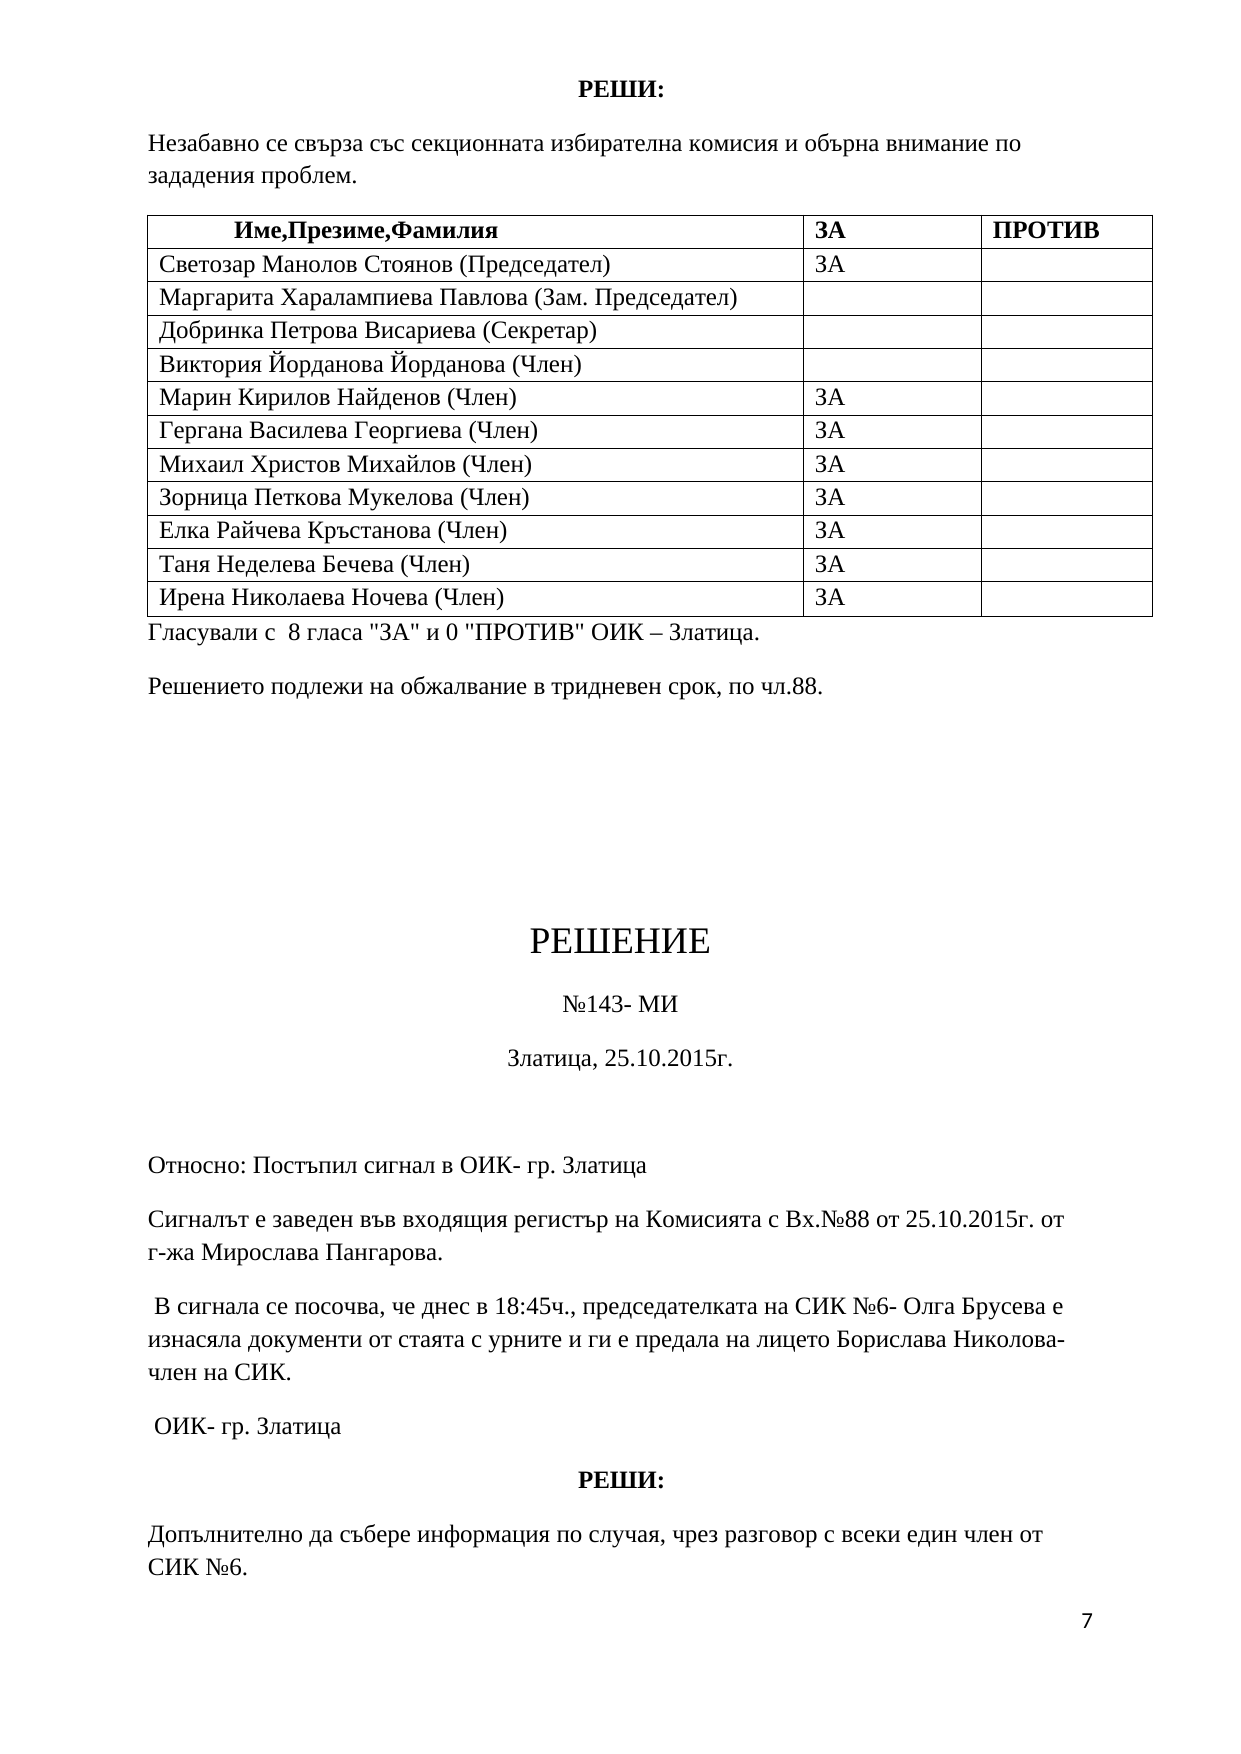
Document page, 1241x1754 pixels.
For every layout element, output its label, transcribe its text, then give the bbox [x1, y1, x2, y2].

table_cell ЗА [804, 516, 981, 548]
text В сигнала се посочва, че днес в 18:45ч., председателката на СИК №6- Олга Брусева е изнасяла документи от стаята с урните и ги е предала на лицето Борислава Николова- член на СИК. [148, 1291, 1093, 1386]
table_cell [982, 249, 1152, 281]
text Допълнително да събере информация по случая, чрез разговор с всеки един член от СИК №6. [148, 1519, 1093, 1581]
table_header ПРОТИВ [982, 216, 1152, 248]
text РЕШИ: [150, 1465, 1093, 1494]
table_cell ЗА [804, 449, 981, 481]
table_cell [982, 516, 1152, 548]
table_cell Елка Райчева Кръстанова (Член) [148, 516, 803, 548]
table_cell ЗА [804, 416, 981, 448]
table_cell [982, 382, 1152, 414]
table_cell Ирена Николаева Ночева (Член) [148, 582, 803, 616]
table_header Име,Презиме,Фамилия [148, 216, 803, 248]
table_cell ЗА [804, 382, 981, 414]
table_cell [982, 449, 1152, 481]
table_cell ЗА [804, 249, 981, 281]
text РЕШЕНИЕ [148, 918, 1093, 962]
table_cell Таня Неделева Бечева (Член) [148, 549, 803, 581]
table_cell Зорница Петкова Мукелова (Член) [148, 482, 803, 514]
table_cell [982, 316, 1152, 348]
table_cell Гергана Василева Георгиева (Член) [148, 416, 803, 448]
table_header ЗА [804, 216, 981, 248]
table_cell [982, 349, 1152, 381]
table_cell ЗА [804, 549, 981, 581]
table_cell Михаил Христов Михайлов (Член) [148, 449, 803, 481]
text Златица, 25.10.2015г. [148, 1043, 1093, 1072]
text Решението подлежи на обжалвание в тридневен срок, по чл.88. [148, 671, 1093, 699]
text Незабавно се свърза със секционната избирателна комисия и обърна внимание по зададения проблем. [148, 128, 1093, 189]
table_cell Марин Кирилов Найденов (Член) [148, 382, 803, 414]
table_cell [982, 549, 1152, 581]
text №143- МИ [148, 989, 1093, 1018]
table_cell [982, 416, 1152, 448]
table_cell Светозар Манолов Стоянов (Председател) [148, 249, 803, 281]
table_cell [982, 282, 1152, 314]
table_cell [982, 582, 1152, 616]
table_cell [804, 316, 981, 348]
text Относно: Постъпил сигнал в ОИК- гр. Златица [148, 1151, 1093, 1179]
table_cell [982, 482, 1152, 514]
table_cell Виктория Йорданова Йорданова (Член) [148, 349, 803, 381]
text ОИК- гр. Златица [148, 1411, 1093, 1440]
text Гласували с 8 гласа "ЗА" и 0 "ПРОТИВ" ОИК – Златица. [148, 617, 1093, 646]
text Сигналът е заведен във входящия регистър на Комисията с Вх.№88 от 25.10.2015г. от г-жа Мирослава Пангарова. [148, 1204, 1093, 1266]
table_cell [804, 349, 981, 381]
table_cell ЗА [804, 482, 981, 514]
table_cell [804, 282, 981, 314]
text РЕШИ: [150, 74, 1093, 102]
table_cell Маргарита Харалампиева Павлова (Зам. Председател) [148, 282, 803, 314]
table_cell ЗА [804, 582, 981, 616]
table_cell Добринка Петрова Висариева (Секретар) [148, 316, 803, 348]
